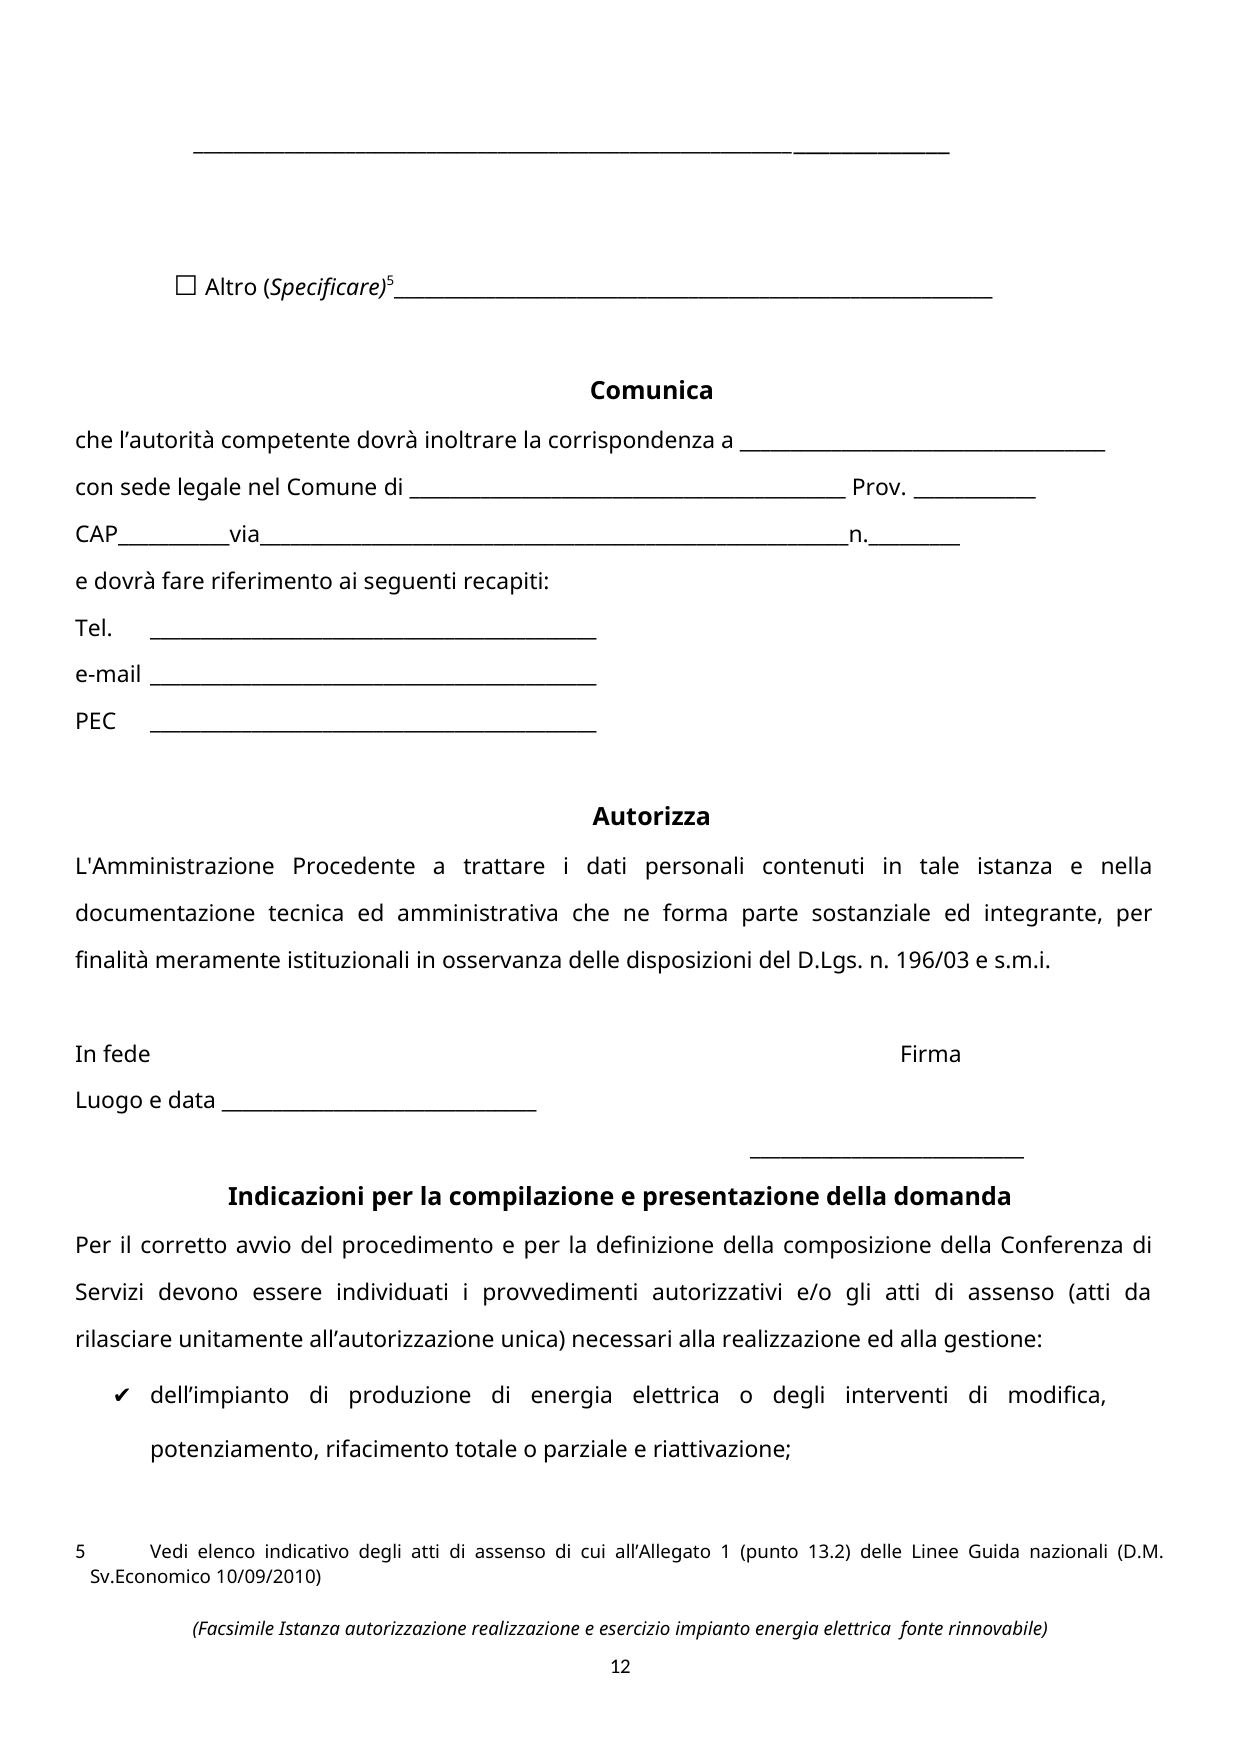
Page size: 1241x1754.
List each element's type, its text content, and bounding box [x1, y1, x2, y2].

text ☐ Altro (Specificare)___________________________________________________________ [174, 267, 1153, 303]
text PEC ____________________________________________ [75, 705, 1153, 737]
text e dovrà fare riferimento ai seguenti recapiti: [75, 565, 1153, 596]
text ___________________________ [75, 1131, 1153, 1163]
text L'Amministrazione Procedente a trattare i dati personali contenuti in tale istanza e nella documentazione tecnica ed amministrativa che ne forma parte sostanziale ed integrante, per finalità meramente istituzionali in osservanza delle disposizioni del D.Lgs. n. 196/03 e s.m.i. [75, 850, 1153, 975]
text con sede legale nel Comune di ___________________________________________ Prov. ____________ [75, 471, 1153, 502]
text e-mail ____________________________________________ [75, 658, 1153, 690]
text ________________________________________________________________________ [193, 122, 1153, 159]
text CAP___________via__________________________________________________________n._________ [75, 518, 1153, 549]
text Per il corretto avvio del procedimento e per la definizione della composizione della Conferenza di Servizi devono essere individuati i provvedimenti autorizzativi e/o gli atti di assenso (atti da rilasciare unitamente all’autorizzazione unica) necessari alla realizzazione ed alla gestione: [75, 1229, 1153, 1354]
list Autorizza [75, 799, 1153, 833]
text Tel. ____________________________________________ [75, 612, 1153, 643]
list dell’impianto di produzione di energia elettrica o degli interventi di modifica, potenziamento, rifacimento totale o parziale e riattivazione; [112, 1370, 1108, 1464]
list Comunica [75, 373, 1153, 407]
text Luogo e data _______________________________ [75, 1084, 1153, 1116]
text In fede Firma [75, 1038, 1153, 1069]
text che l’autorità competente dovrà inoltrare la corrispondenza a ____________________________________ [75, 424, 1153, 455]
text Indicazioni per la compilazione e presentazione della domanda [75, 1178, 1165, 1212]
text Vedi elenco indicativo degli atti di assenso di cui all’Allegato 1 (punto 13.2) delle Linee Guida nazionali (D.M. Sv.Economico 10/09/2010) [75, 1538, 1165, 1589]
